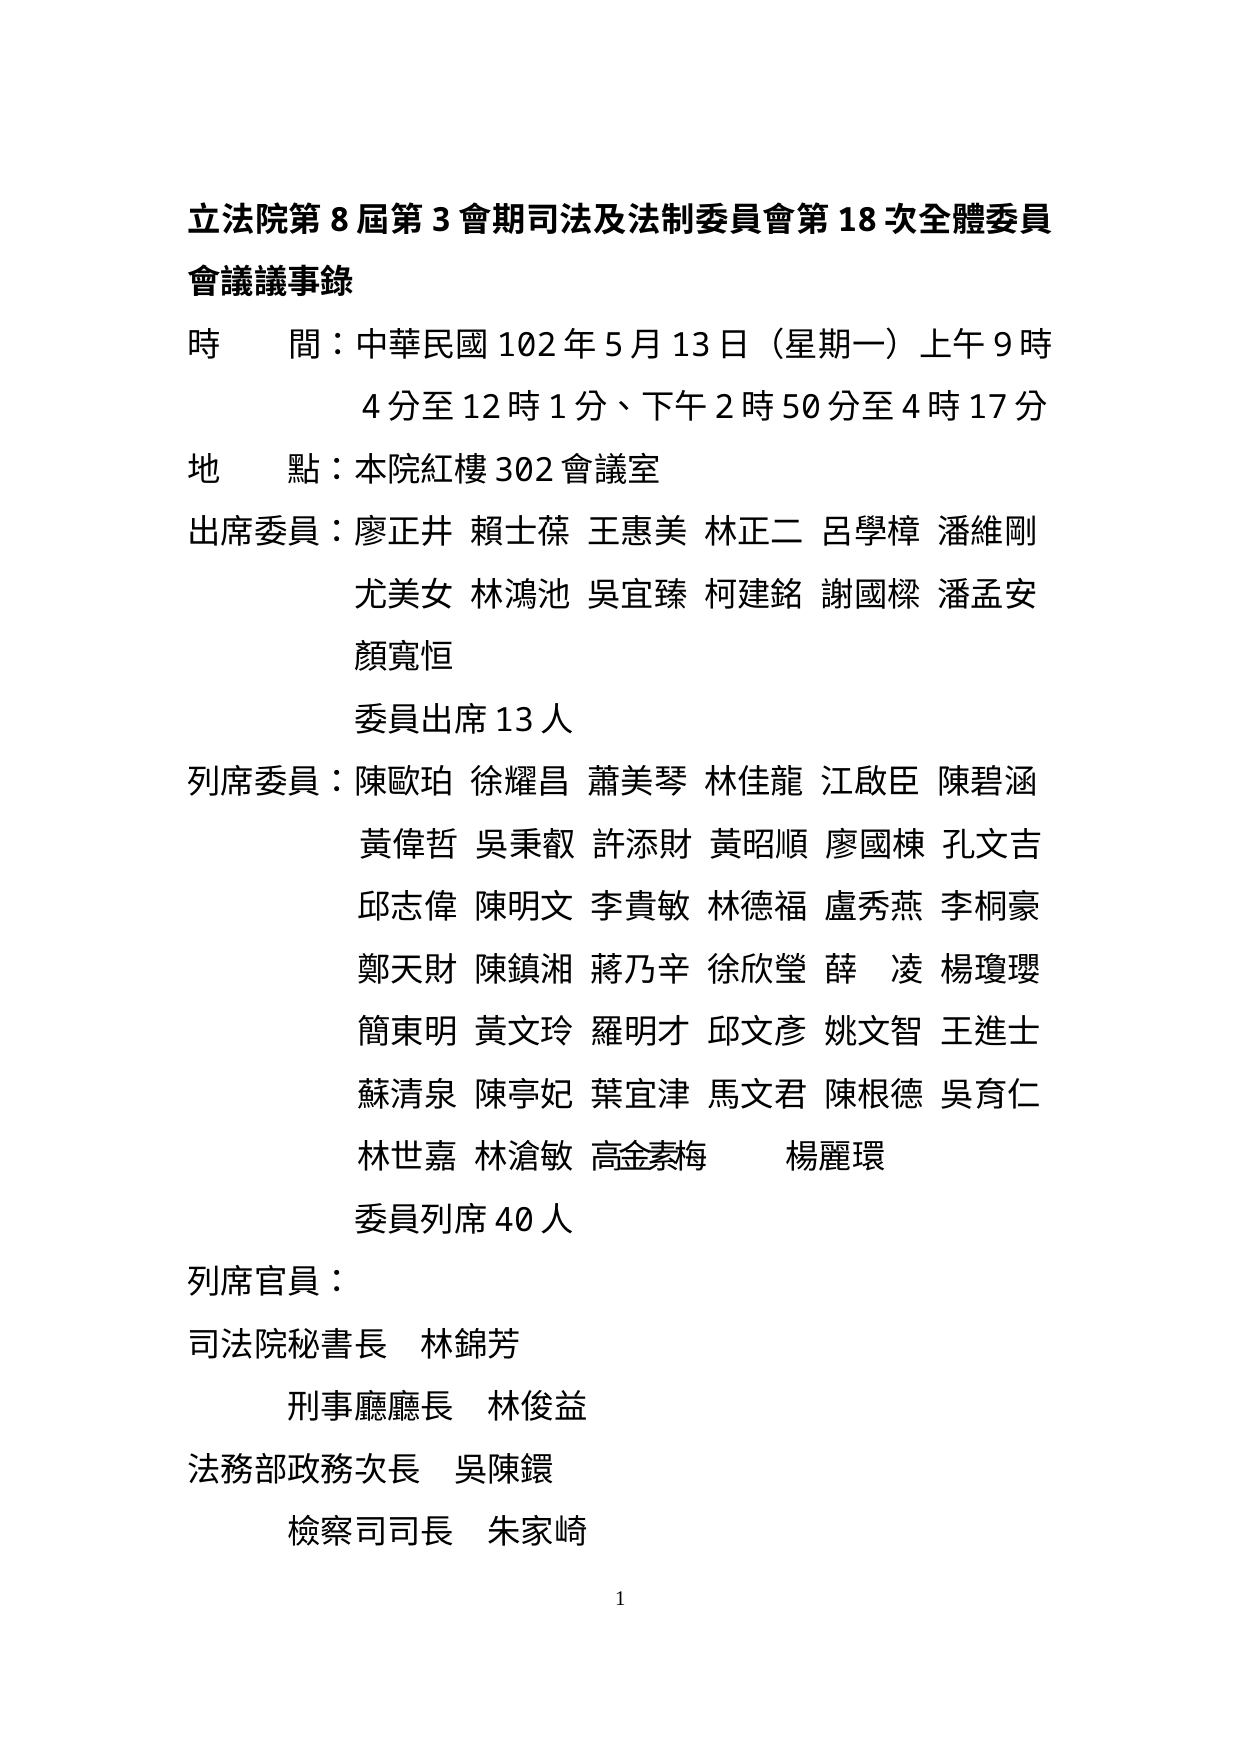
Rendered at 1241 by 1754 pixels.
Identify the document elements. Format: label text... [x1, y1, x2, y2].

text 顏寬恒 [187, 613, 1053, 675]
text 列席委員：陳歐珀 徐耀昌 蕭美琴 林佳龍 江啟臣 陳碧涵 [187, 738, 1053, 800]
text 出席委員：廖正井 賴士葆 王惠美 林正二 呂學樟 潘維剛 [187, 488, 1053, 550]
text 時 間：中華民國102年5月13日（星期一）上午9時4分至12時1分、下午2時50分至4時17分 [187, 300, 1053, 425]
text 立法院第8屆第3會期司法及法制委員會第18次全體委員會議議事錄 [187, 175, 1053, 300]
text 列席官員： [187, 1238, 1053, 1300]
text 司法院秘書長 林錦芳 [187, 1300, 1053, 1363]
text 地 點：本院紅樓302會議室 [187, 425, 1053, 488]
text 鄭天財 陳鎮湘 蔣乃辛 徐欣瑩 薛 凌 楊瓊瓔 [187, 925, 1053, 988]
text 林世嘉 林滄敏 高金素梅 楊麗環 [187, 1113, 1053, 1175]
text 法務部政務次長 吳陳鐶 [187, 1425, 1053, 1488]
text 檢察司司長 朱家崎 [287, 1488, 1053, 1550]
text 黃偉哲 吳秉叡 許添財 黃昭順 廖國棟 孔文吉 [192, 800, 1053, 863]
text 蘇清泉 陳亭妃 葉宜津 馬文君 陳根德 吳育仁 [187, 1050, 1053, 1113]
text 尤美女 林鴻池 吳宜臻 柯建銘 謝國樑 潘孟安 [354, 550, 1053, 613]
text 刑事廳廳長 林俊益 [287, 1363, 1053, 1425]
text 邱志偉 陳明文 李貴敏 林德福 盧秀燕 李桐豪 [187, 863, 1053, 925]
text 委員出席13人 [187, 675, 1053, 738]
text 簡東明 黃文玲 羅明才 邱文彥 姚文智 王進士 [187, 988, 1053, 1050]
text 委員列席40人 [187, 1175, 1053, 1238]
